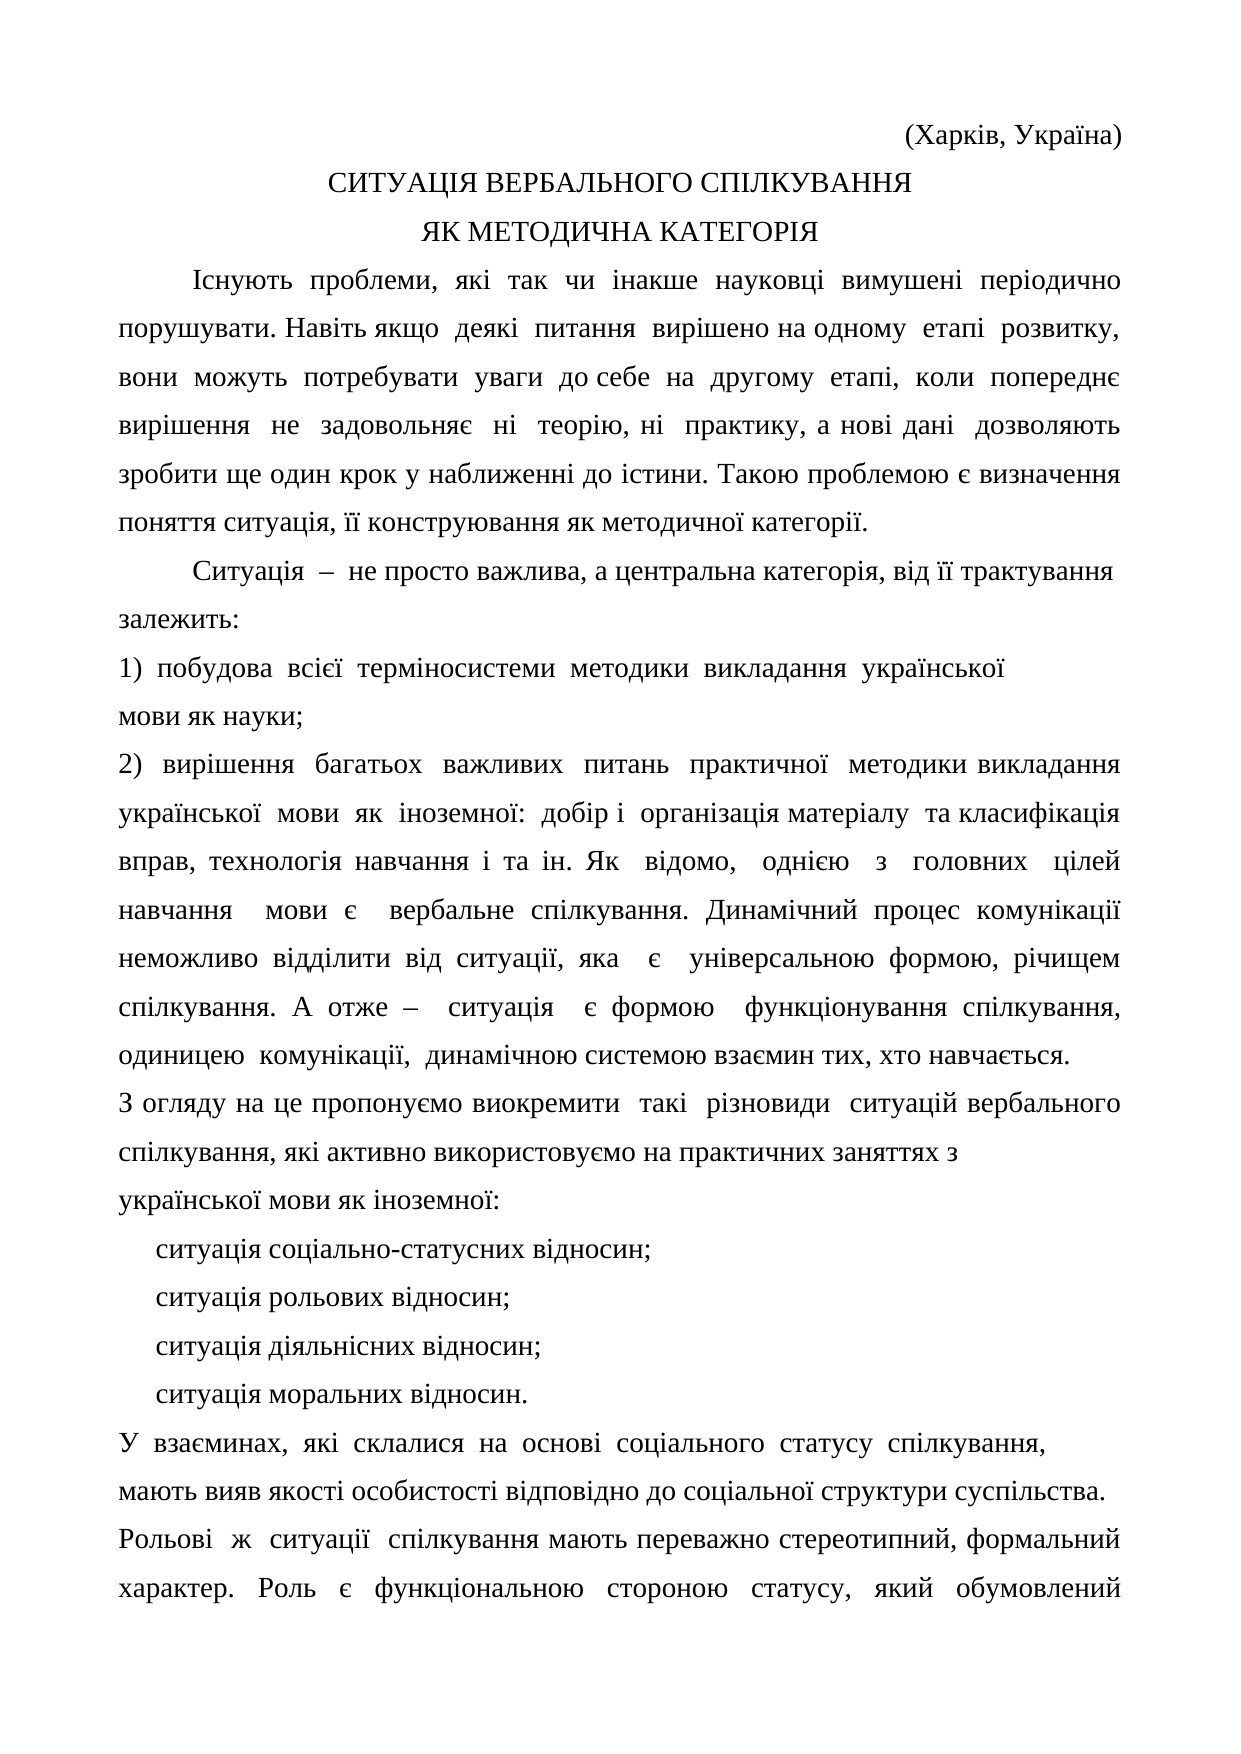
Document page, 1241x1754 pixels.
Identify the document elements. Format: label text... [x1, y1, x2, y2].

text  ситуація діяльнісних відносин; [118, 1329, 1122, 1361]
text  ситуація моральних відносин. [118, 1377, 1122, 1410]
text залежить: [118, 602, 1122, 635]
text Ситуація – не просто важлива, а центральна категорія, від її трактування [118, 554, 1122, 586]
text ЯК МЕТОДИЧНА КАТЕГОРІЯ [118, 215, 1122, 247]
text 2) вирішення багатьох важливих питань практичної методики викладання української мови як іноземної: добір і організація матеріалу та класифікація вправ, технологія навчання і та ін. Як відомо, однією з головних цілей навчання мови є вербальне спілкування. Динамічний процес комунікації неможливо відділити від ситуації, яка є універсальною формою, річищем спілкування. А отже – ситуація є формою функціонування спілкування, одиницею комунікації, динамічною системою взаємин тих, хто навчається. [118, 748, 1122, 1071]
text Рольові ж ситуації спілкування мають переважно стереотипний, формальний характер. Роль є функціональною стороною статусу, який обумовлений [118, 1523, 1122, 1603]
text (Харків, Україна) [118, 118, 1122, 150]
text мають вияв якості особистості відповідно до соціальної структури суспільства. [118, 1474, 1122, 1507]
text У взаєминах, які склалися на основі соціального статусу спілкування, [118, 1426, 1122, 1458]
text української мови як іноземної: [118, 1184, 1122, 1216]
text СИТУАЦІЯ ВЕРБАЛЬНОГО СПІЛКУВАННЯ [118, 167, 1122, 199]
text мови як науки; [118, 699, 1122, 732]
text 1) побудова всієї терміносистеми методики викладання української [118, 651, 1122, 683]
text  ситуація соціально-статусних відносин; [118, 1232, 1122, 1264]
text З огляду на це пропонуємо виокремити такі різновиди ситуацій вербального спілкування, які активно використовуємо на практичних заняттях з [118, 1087, 1122, 1168]
text  ситуація рольових відносин; [118, 1281, 1122, 1313]
text Існують проблеми, які так чи інакше науковці вимушені періодично порушувати. Навіть якщо деякі питання вирішено на одному етапі розвитку, вони можуть потребувати уваги до себе на другому етапі, коли попереднє вирішення не задовольняє ні теорію, ні практику, а нові дані дозволяють зробити ще один крок у наближенні до істини. Такою проблемою є визначення поняття ситуація, її конструювання як методичної категорії. [118, 263, 1122, 538]
